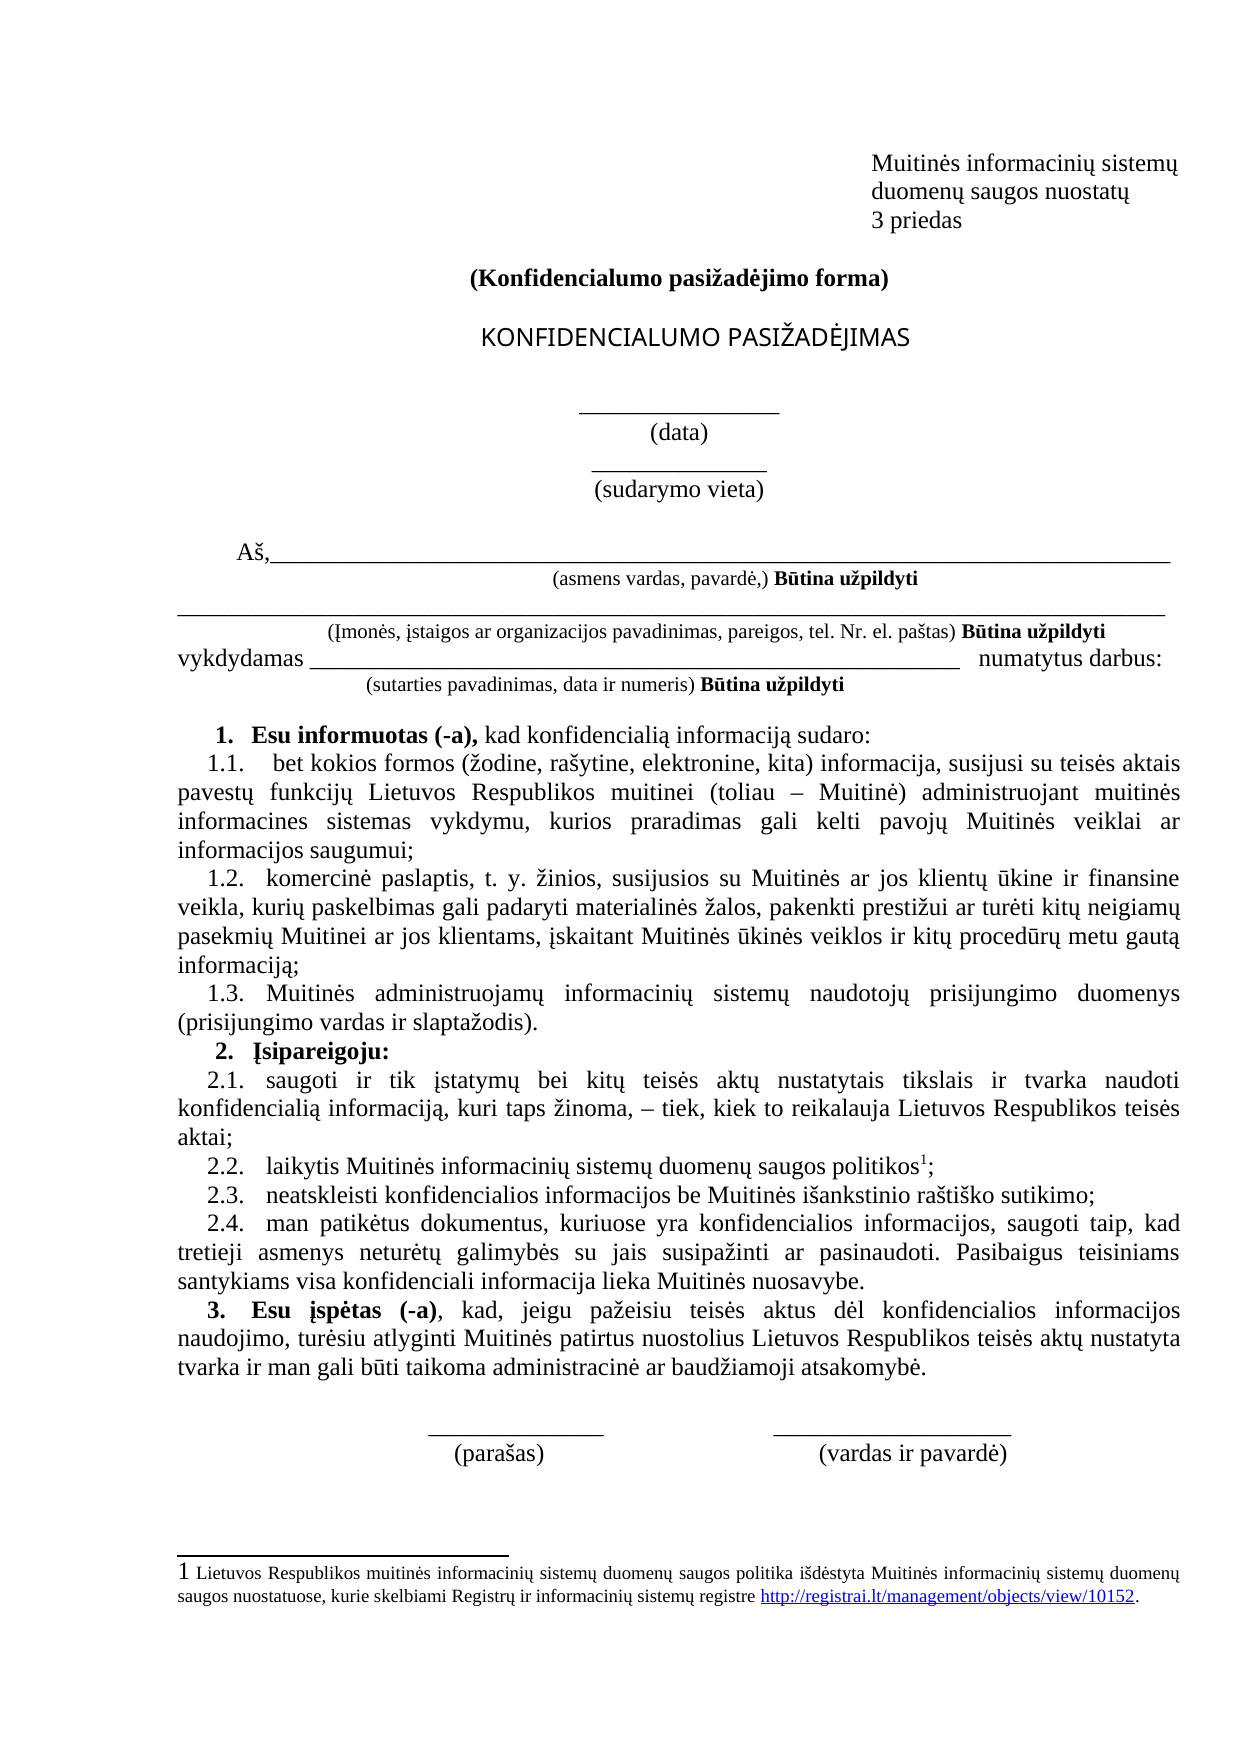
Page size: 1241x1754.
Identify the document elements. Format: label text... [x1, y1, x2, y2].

text Muitinės informacinių sistemų [871, 148, 1181, 176]
text (parašas) (vardas ir pavardė) [177, 1438, 1181, 1467]
text 2.4. man patikėtus dokumentus, kuriuose yra konfidencialios informacijos, saugoti taip, kad tretieji asmenys neturėtų galimybės su jais susipažinti ar pasinaudoti. Pasibaigus teisiniams santykiams visa konfidenciali informacija lieka Muitinės nuosavybe. [177, 1208, 1181, 1295]
text 2.2. laikytis Muitinės informacinių sistemų duomenų saugos politikos; [207, 1151, 1181, 1180]
text 1.1. bet kokios formos (žodine, rašytine, elektronine, kita) informacija, susijusi su teisės aktais pavestų funkcijų Lietuvos Respublikos muitinei (toliau – Muitinė) administruojant muitinės informacines sistemas vykdymu, kurios praradimas gali kelti pavojų Muitinės veiklai ar informacijos saugumui; [177, 748, 1181, 863]
text (sudarymo vieta) [177, 474, 1181, 503]
text (Įmonės, įstaigos ar organizacijos pavadinimas, pareigos, tel. Nr. el. paštas) Būtina užpildyti [252, 619, 1181, 643]
text Aš,________________________________________________________________________ [177, 537, 1181, 566]
text 1.2. komercinė paslaptis, t. y. žinios, susijusios su Muitinės ar jos klientų ūkine ir finansine veikla, kurių paskelbimas gali padaryti materialinės žalos, pakenkti prestižui ar turėti kitų neigiamų pasekmių Muitinei ar jos klientams, įskaitant Muitinės ūkinės veiklos ir kitų procedūrų metu gautą informaciją; [177, 863, 1181, 978]
text 1.3. Muitinės administruojamų informacinių sistemų naudotojų prisijungimo duomenys (prisijungimo vardas ir slaptažodis). [177, 978, 1181, 1036]
text (sutarties pavadinimas, data ir numeris) Būtina užpildyti [252, 672, 1181, 696]
text Lietuvos Respublikos muitinės informacinių sistemų duomenų saugos politika išdėstyta Muitinės informacinių sistemų duomenų saugos nuostatuose, kurie skelbiami Registrų ir informacinių sistemų registre http://registrai.lt/management/objects/view/10152. [177, 1556, 1181, 1606]
text 2. Įsipareigoju: [215, 1036, 1181, 1065]
text 1. Esu informuotas (-a), kad konfidencialią informaciją sudaro: [177, 720, 1181, 748]
text KONFIDENCIALUMO PASIŽADĖJIMAS [177, 320, 1181, 354]
text ________________ [177, 388, 1181, 417]
text (data) [177, 417, 1181, 446]
text ______________ ___________________ [428, 1410, 1181, 1438]
text 2.1. saugoti ir tik įstatymų bei kitų teisės aktų nustatytais tikslais ir tvarka naudoti konfidencialią informaciją, kuri taps žinoma, – tiek, kiek to reikalauja Lietuvos Respublikos teisės aktai; [177, 1065, 1181, 1151]
text duomenų saugos nuostatų [871, 176, 1181, 205]
text _______________________________________________________________________________ [177, 590, 1181, 619]
text 3 priedas [871, 205, 1181, 234]
text ______________ [177, 446, 1181, 474]
text 2.3. neatskleisti konfidencialios informacijos be Muitinės išankstinio raštiško sutikimo; [207, 1180, 1181, 1208]
text vykdydamas ____________________________________________________ numatytus darbus: [177, 643, 1181, 672]
text 3. Esu įspėtas (-a), kad, jeigu pažeisiu teisės aktus dėl konfidencialios informacijos naudojimo, turėsiu atlyginti Muitinės patirtus nuostolius Lietuvos Respublikos teisės aktų nustatyta tvarka ir man gali būti taikoma administracinė ar baudžiamoji atsakomybė. [177, 1295, 1181, 1381]
text (asmens vardas, pavardė,) Būtina užpildyti [477, 566, 1181, 590]
text (Konfidencialumo pasižadėjimo forma) [177, 263, 1181, 291]
